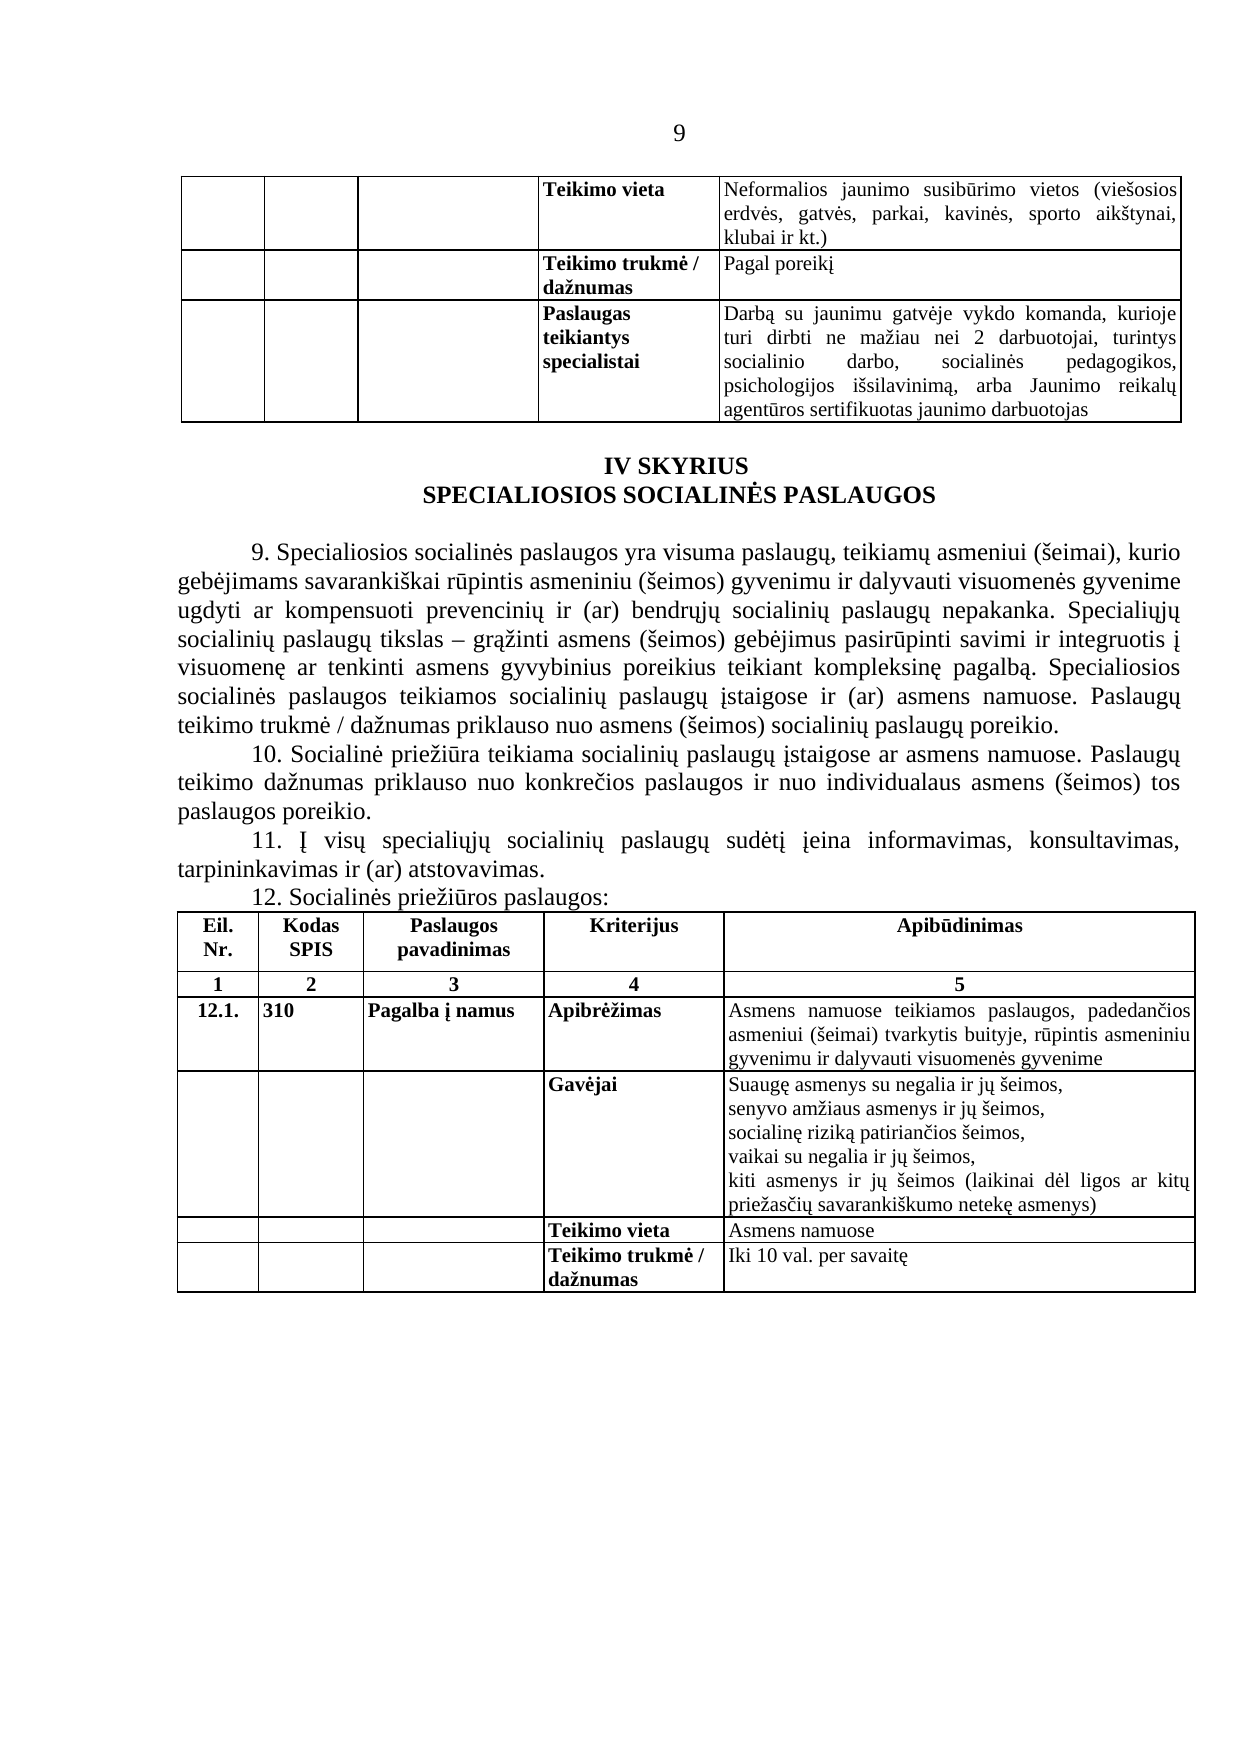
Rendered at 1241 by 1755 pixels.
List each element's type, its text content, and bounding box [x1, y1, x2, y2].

table_cell [359, 301, 538, 421]
text 11. Į visų specialiųjų socialinių paslaugų sudėtį įeina informavimas, konsultavimas, tarpininkavimas ir (ar) atstovavimas. [177, 825, 1181, 882]
table_cell [364, 1243, 543, 1291]
table_cell 12.1. [178, 998, 258, 1070]
table_cell [359, 177, 538, 249]
table_cell Gavėjai [545, 1072, 723, 1216]
table_cell Darbą su jaunimu gatvėje vykdo komanda, kurioje turi dirbti ne mažiau nei 2 darbuotojai, turintys socialinio darbo, socialinės pedagogikos, psichologijos išsilavinimą, arba Jaunimo reikalų agentūros sertifikuotas jaunimo darbuotojas [720, 301, 1180, 421]
text 9. Specialiosios socialinės paslaugos yra visuma paslaugų, teikiamų asmeniui (šeimai), kurio gebėjimams savarankiškai rūpintis asmeniniu (šeimos) gyvenimu ir dalyvauti visuomenės gyvenime ugdyti ar kompensuoti prevencinių ir (ar) bendrųjų socialinių paslaugų nepakanka. Specialiųjų socialinių paslaugų tikslas – grąžinti asmens (šeimos) gebėjimus pasirūpinti savimi ir integruotis į visuomenę ar tenkinti asmens gyvybinius poreikius teikiant kompleksinę pagalbą. Specialiosios socialinės paslaugos teikiamos socialinių paslaugų įstaigose ir (ar) asmens namuose. Paslaugų teikimo trukmė / dažnumas priklauso nuo asmens (šeimos) socialinių paslaugų poreikio. [177, 537, 1181, 739]
table_cell Pagal poreikį [720, 251, 1180, 299]
table_cell 5 [725, 972, 1194, 996]
table_cell Suaugę asmenys su negalia ir jų šeimos, senyvo amžiaus asmenys ir jų šeimos, socialinę riziką patiriančios šeimos, vaikai su negalia ir jų šeimos, kiti asmenys ir jų šeimos (laikinai dėl ligos ar kitų priežasčių savarankiškumo netekę asmenys) [725, 1072, 1194, 1216]
table_cell Pagalba į namus [364, 998, 543, 1070]
table_cell [265, 301, 357, 421]
table_cell Iki 10 val. per savaitę [725, 1243, 1194, 1291]
table_cell [182, 251, 264, 299]
table_cell [178, 1218, 258, 1242]
table_cell Teikimo trukmė / dažnumas [545, 1243, 723, 1291]
table_cell Apibrėžimas [545, 998, 723, 1070]
table_cell [364, 1072, 543, 1216]
table_cell Asmens namuose teikiamos paslaugos, padedančios asmeniui (šeimai) tvarkytis buityje, rūpintis asmeniniu gyvenimu ir dalyvauti visuomenės gyvenime [725, 998, 1194, 1070]
table_cell [265, 177, 357, 249]
table_cell Asmens namuose [725, 1218, 1194, 1242]
table_cell [265, 251, 357, 299]
table_cell [259, 1243, 363, 1291]
table_header Apibūdinimas [725, 913, 1194, 971]
table_cell Teikimo trukmė / dažnumas [539, 251, 719, 299]
table_cell Paslaugas teikiantys specialistai [539, 301, 719, 421]
table_header Paslaugos pavadinimas [364, 913, 543, 971]
table_cell [359, 251, 538, 299]
table_cell [259, 1218, 363, 1242]
table_cell 3 [364, 972, 543, 996]
table_cell [178, 1072, 258, 1216]
table_cell 1 [178, 972, 258, 996]
table_header Kodas SPIS [259, 913, 363, 971]
table_header Eil. Nr. [178, 913, 258, 971]
table_cell 310 [259, 998, 363, 1070]
table_header Kriterijus [545, 913, 723, 971]
text SPECIALIOSIOS SOCIALINĖS PASLAUGOS [177, 480, 1181, 509]
table_cell Teikimo vieta [539, 177, 719, 249]
table_cell [364, 1218, 543, 1242]
table_cell [259, 1072, 363, 1216]
table_cell 2 [259, 972, 363, 996]
table_cell [182, 177, 264, 249]
table_cell 4 [545, 972, 723, 996]
text 10. Socialinė priežiūra teikiama socialinių paslaugų įstaigose ar asmens namuose. Paslaugų teikimo dažnumas priklauso nuo konkrečios paslaugos ir nuo individualaus asmens (šeimos) tos paslaugos poreikio. [177, 739, 1181, 825]
table_cell [178, 1243, 258, 1291]
text IV SKYRIUS [177, 451, 1181, 480]
table_cell Teikimo vieta [545, 1218, 723, 1242]
table_cell Neformalios jaunimo susibūrimo vietos (viešosios erdvės, gatvės, parkai, kavinės, sporto aikštynai, klubai ir kt.) [720, 177, 1180, 249]
table_cell [182, 301, 264, 421]
text 12. Socialinės priežiūros paslaugos: [177, 882, 1181, 911]
